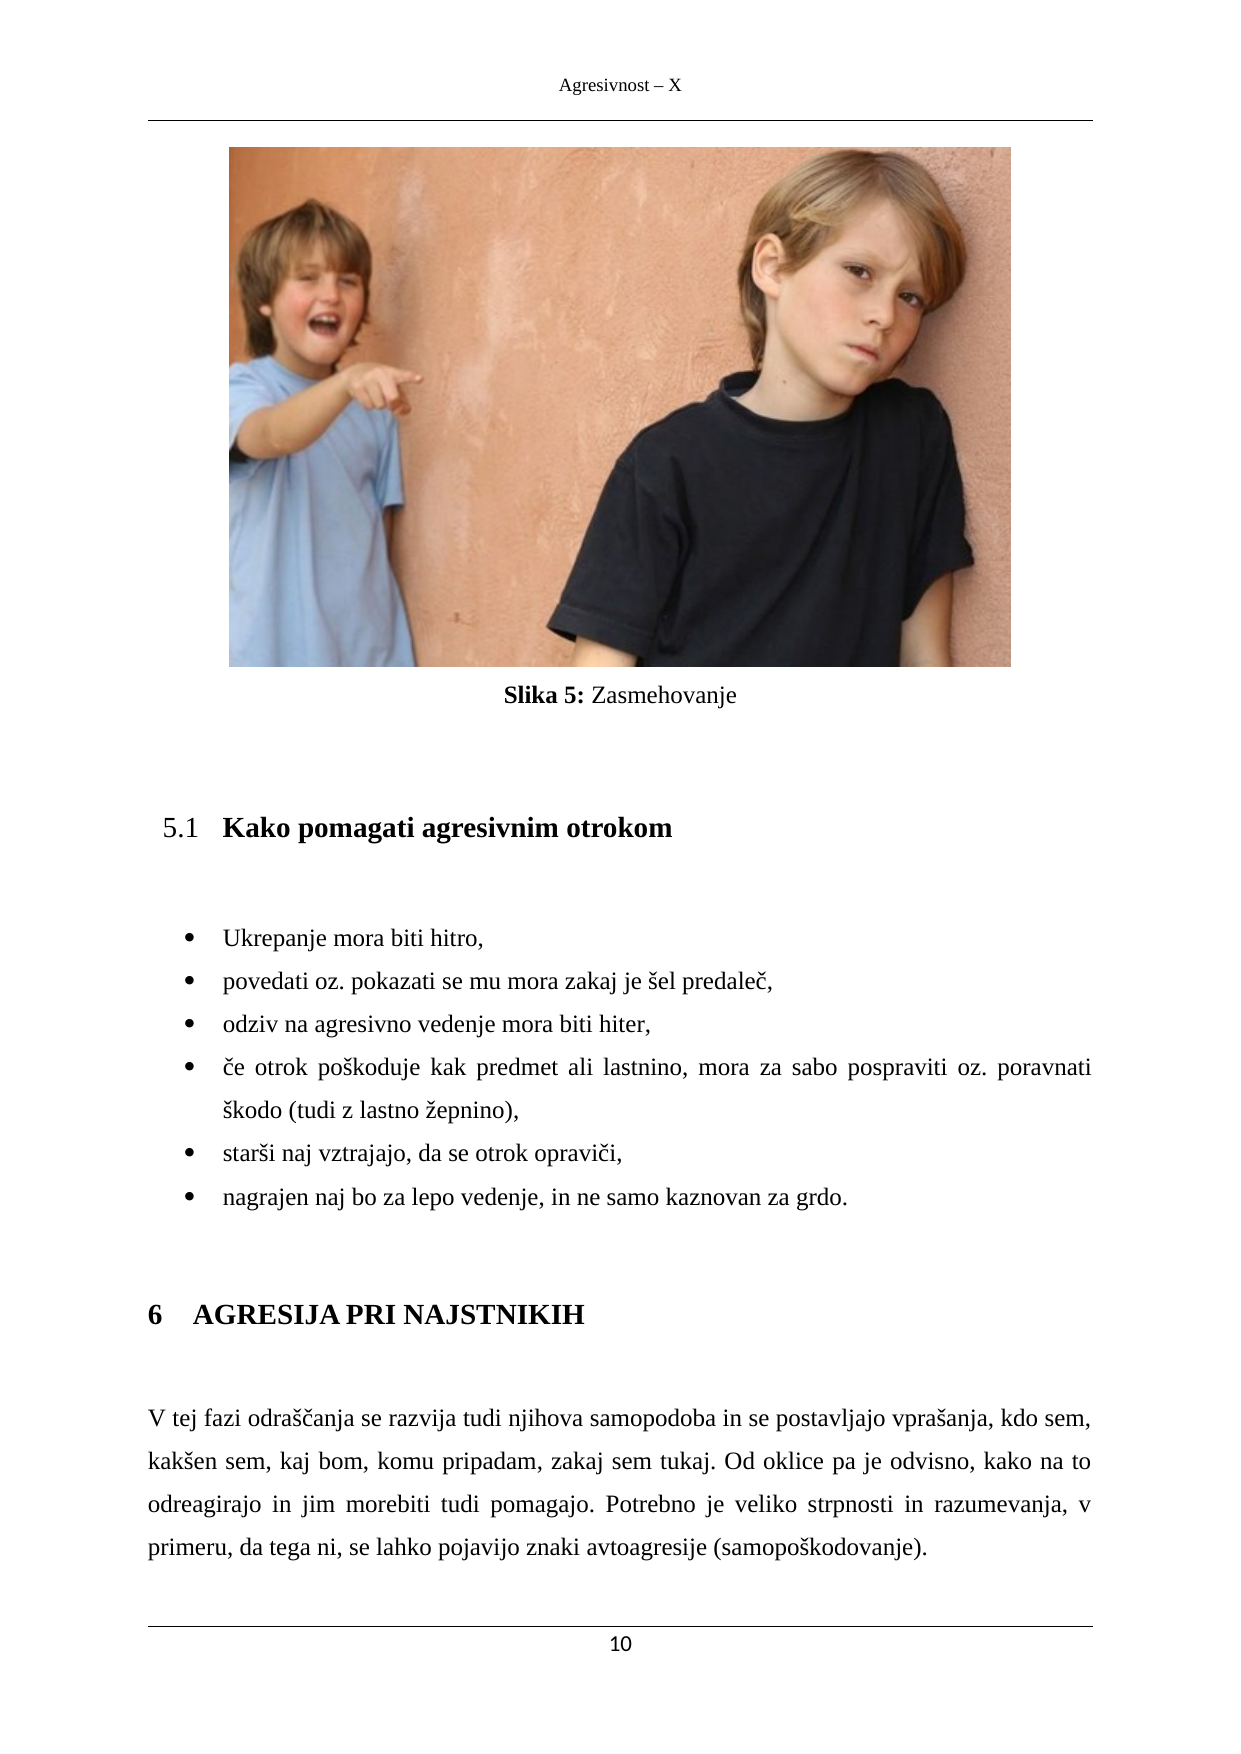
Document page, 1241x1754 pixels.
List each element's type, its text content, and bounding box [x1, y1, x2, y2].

text V tej fazi odraščanja se razvija tudi njihova samopodoba in se postavljajo vprašanja, kdo sem, kakšen sem, kaj bom, komu pripadam, zakaj sem tukaj. Od oklice pa je odvisno, kako na to odreagirajo in jim morebiti tudi pomagajo. Potrebno je veliko strpnosti in razumevanja, v primeru, da tega ni, se lahko pojavijo znaki avtoagresije (samopoškodovanje). [148, 1403, 1093, 1561]
list odziv na agresivno vedenje mora biti hiter, [185, 1009, 1093, 1038]
text Slika 5: Zasmehovanje [148, 680, 1093, 709]
list Ukrepanje mora biti hitro, [185, 923, 1093, 952]
subtitle Kako pomagati agresivnim otrokom [162, 810, 1093, 843]
list če otrok poškoduje kak predmet ali lastnino, mora za sabo pospraviti oz. poravnati škodo (tudi z lastno žepnino), [185, 1052, 1093, 1124]
subtitle AGRESIJA PRI NAJSTNIKIH [148, 1297, 1093, 1331]
list nagrajen naj bo za lepo vedenje, in ne samo kaznovan za grdo. [185, 1182, 1093, 1210]
list povedati oz. pokazati se mu mora zakaj je šel predaleč, [185, 966, 1093, 995]
picture [229, 147, 1011, 667]
list starši naj vztrajajo, da se otrok opraviči, [185, 1138, 1093, 1167]
